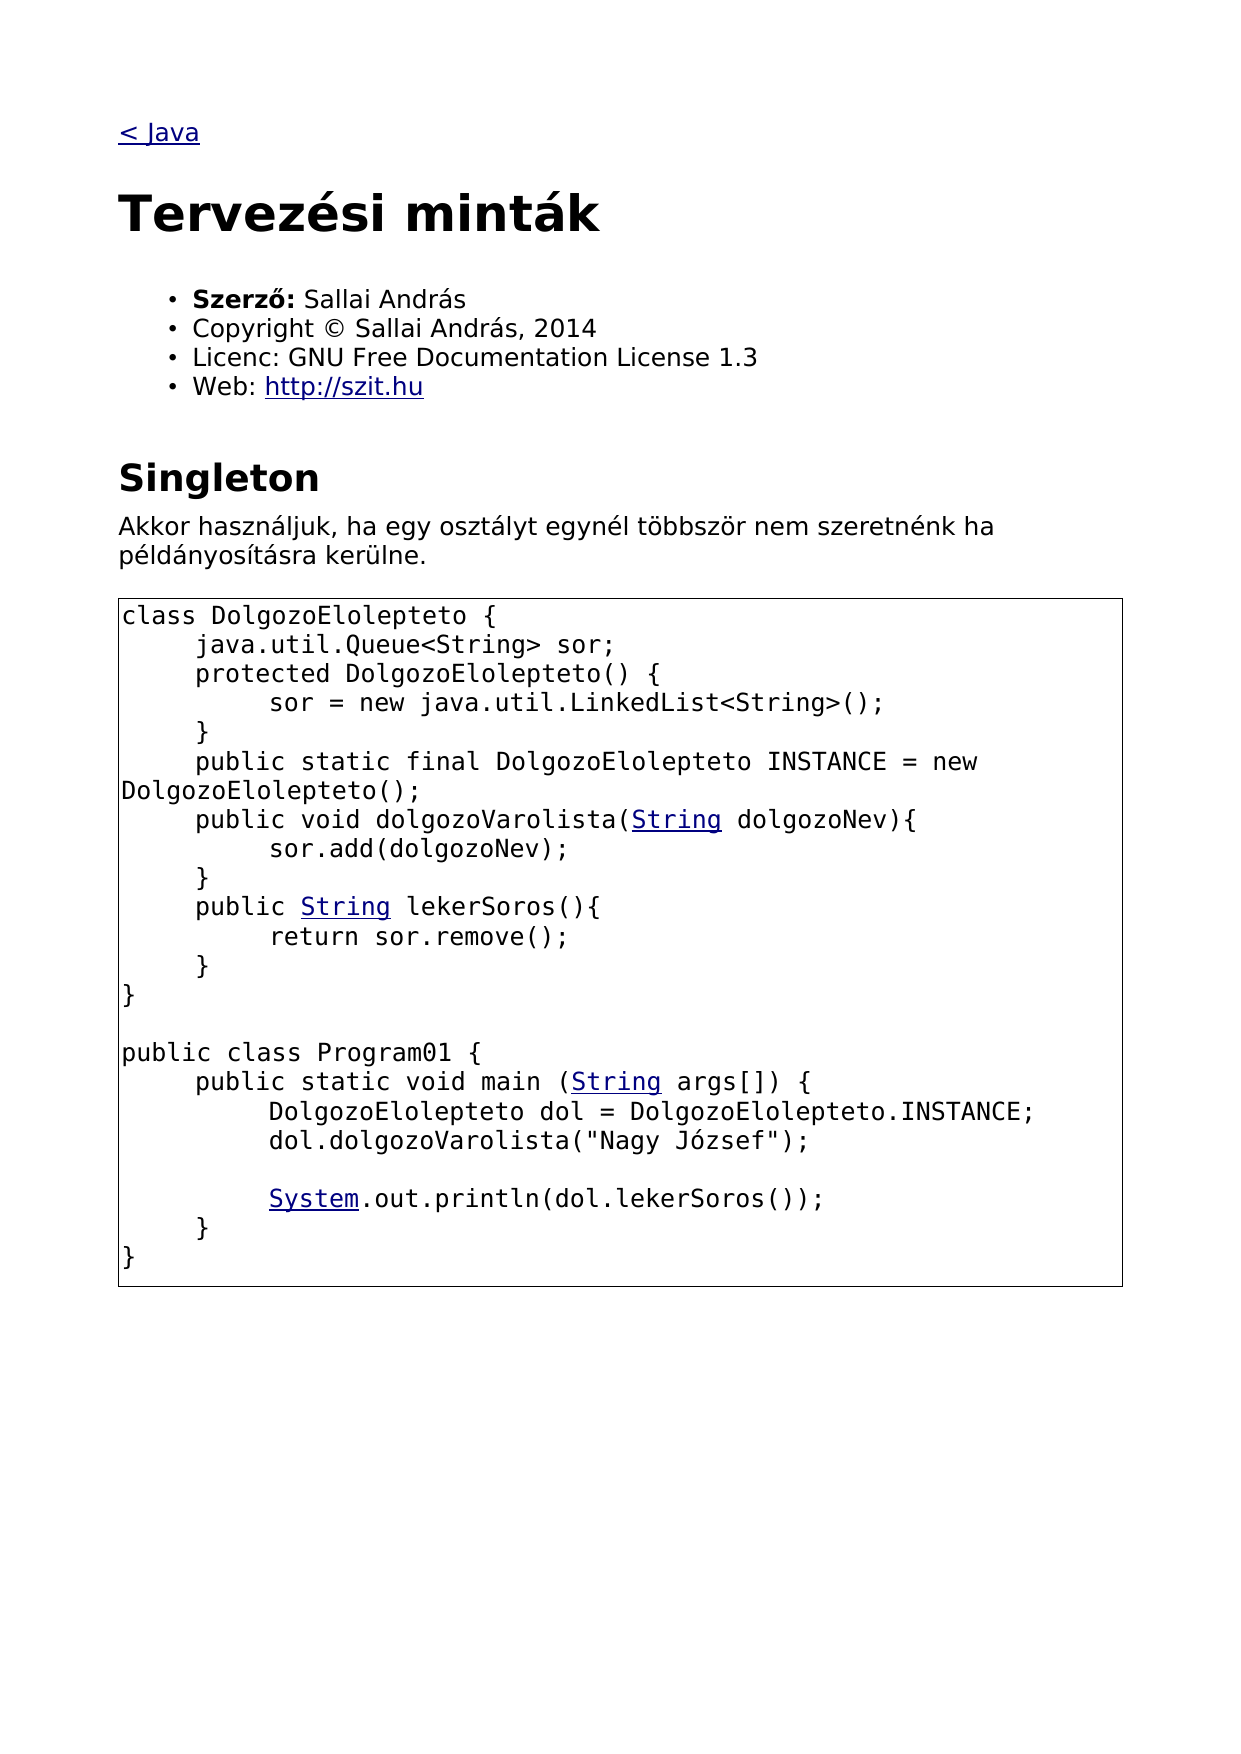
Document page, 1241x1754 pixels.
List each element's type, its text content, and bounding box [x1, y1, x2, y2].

list Szerző: Sallai András [177, 285, 1122, 314]
table_header class DolgozoElolepteto { java.util.Queue<String> sor; protected DolgozoElolepteto() { sor = new java.util.LinkedList<String>(); } public static final DolgozoElolepteto INSTANCE = new DolgozoElolepteto(); public void dolgozoVarolista(String dolgozoNev){ sor.add(dolgozoNev); } public String lekerSoros(){ return sor.remove(); } } public class Program01 { public static void main (String args[]) { DolgozoElolepteto dol = DolgozoElolepteto.INSTANCE; dol.dolgozoVarolista("Nagy József"); System.out.println(dol.lekerSoros()); } } [119, 599, 1122, 1286]
subtitle Singleton [118, 456, 1122, 500]
text Akkor használjuk, ha egy osztályt egynél többször nem szeretnénk ha példányosításra kerülne. [118, 512, 1122, 571]
list Licenc: GNU Free Documentation License 1.3 [177, 343, 1122, 372]
text < Java [118, 118, 1122, 147]
list Web: http://szit.hu [177, 372, 1122, 402]
subtitle Tervezési minták [118, 185, 1122, 243]
list Copyright © Sallai András, 2014 [177, 314, 1122, 343]
